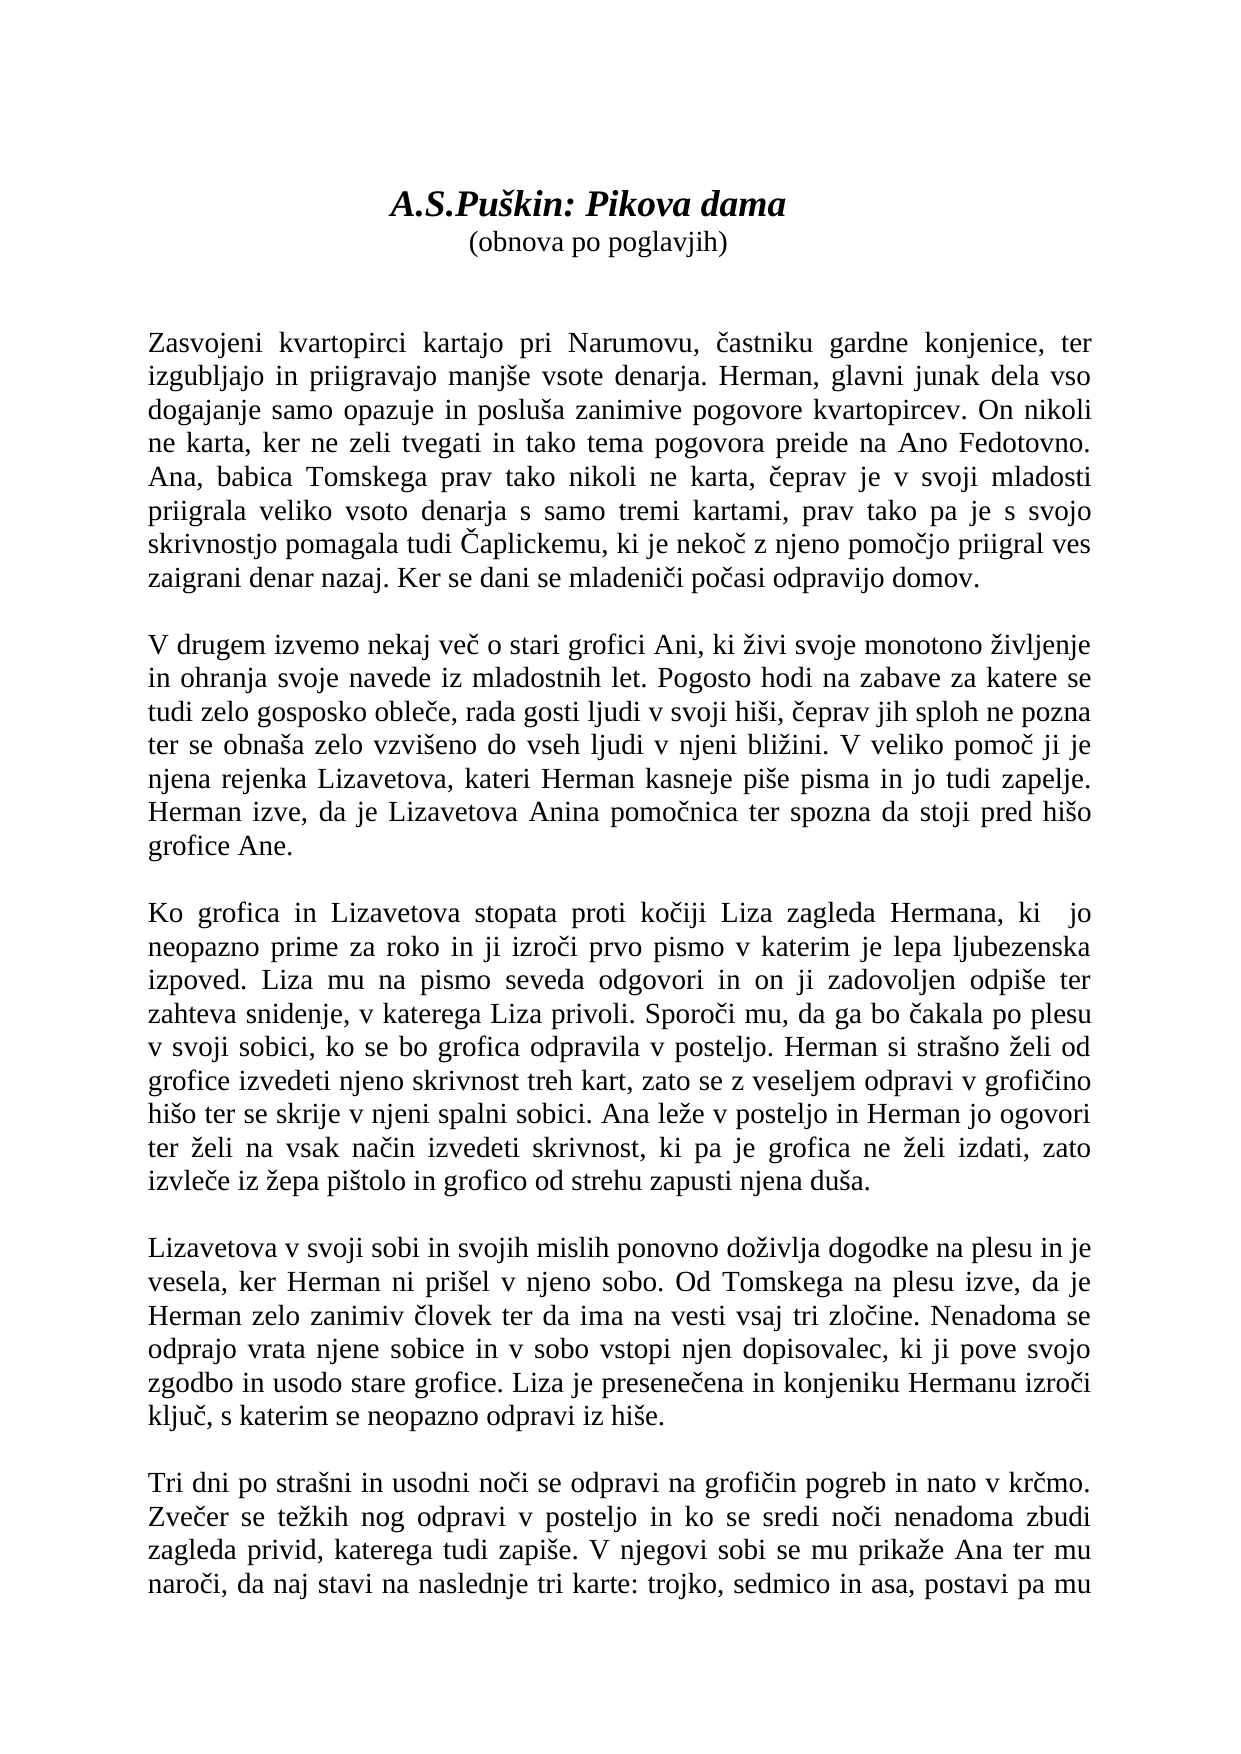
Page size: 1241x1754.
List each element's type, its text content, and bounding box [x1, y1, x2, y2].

text Lizavetova v svoji sobi in svojih mislih ponovno doživlja dogodke na plesu in je vesela, ker Herman ni prišel v njeno sobo. Od Tomskega na plesu izve, da je Herman zelo zanimiv človek ter da ima na vesti vsaj tri zločine. Nenadoma se odprajo vrata njene sobice in v sobo vstopi njen dopisovalec, ki ji pove svojo zgodbo in usodo stare grofice. Liza je presenečena in konjeniku Hermanu izroči ključ, s katerim se neopazno odpravi iz hiše. [148, 1231, 1093, 1432]
text Tri dni po strašni in usodni noči se odpravi na grofičin pogreb in nato v krčmo. Zvečer se težkih nog odpravi v posteljo in ko se sredi noči nenadoma zbudi zagleda privid, katerega tudi zapiše. V njegovi sobi se mu prikaže Ana ter mu naroči, da naj stavi na naslednje tri karte: trojko, sedmico in asa, postavi pa mu [148, 1465, 1093, 1599]
text (obnova po poglavjih) [148, 224, 1093, 258]
text V drugem izvemo nekaj več o stari grofici Ani, ki živi svoje monotono življenje in ohranja svoje navede iz mladostnih let. Pogosto hodi na zabave za katere se tudi zelo gosposko obleče, rada gosti ljudi v svoji hiši, čeprav jih sploh ne pozna ter se obnaša zelo vzvišeno do vseh ljudi v njeni bližini. V veliko pomoč ji je njena rejenka Lizavetova, kateri Herman kasneje piše pisma in jo tudi zapelje. Herman izve, da je Lizavetova Anina pomočnica ter spozna da stoji pred hišo grofice Ane. [148, 627, 1093, 862]
text Ko grofica in Lizavetova stopata proti kočiji Liza zagleda Hermana, ki jo neopazno prime za roko in ji izroči prvo pismo v katerim je lepa ljubezenska izpoved. Liza mu na pismo seveda odgovori in on ji zadovoljen odpiše ter zahteva snidenje, v katerega Liza privoli. Sporoči mu, da ga bo čakala po plesu v svoji sobici, ko se bo grofica odpravila v posteljo. Herman si strašno želi od grofice izvedeti njeno skrivnost treh kart, zato se z veseljem odpravi v grofičino hišo ter se skrije v njeni spalni sobici. Ana leže v posteljo in Herman jo ogovori ter želi na vsak način izvedeti skrivnost, ki pa je grofica ne želi izdati, zato izvleče iz žepa pištolo in grofico od strehu zapusti njena duša. [148, 895, 1093, 1197]
text A.S.Puškin: Pikova dama [148, 181, 1093, 224]
text Zasvojeni kvartopirci kartajo pri Narumovu, častniku gardne konjenice, ter izgubljajo in priigravajo manjše vsote denarja. Herman, glavni junak dela vso dogajanje samo opazuje in posluša zanimive pogovore kvartopircev. On nikoli ne karta, ker ne zeli tvegati in tako tema pogovora preide na Ano Fedotovno. Ana, babica Tomskega prav tako nikoli ne karta, čeprav je v svoji mladosti priigrala veliko vsoto denarja s samo tremi kartami, prav tako pa je s svojo skrivnostjo pomagala tudi Čaplickemu, ki je nekoč z njeno pomočjo priigral ves zaigrani denar nazaj. Ker se dani se mladeniči počasi odpravijo domov. [148, 325, 1093, 593]
